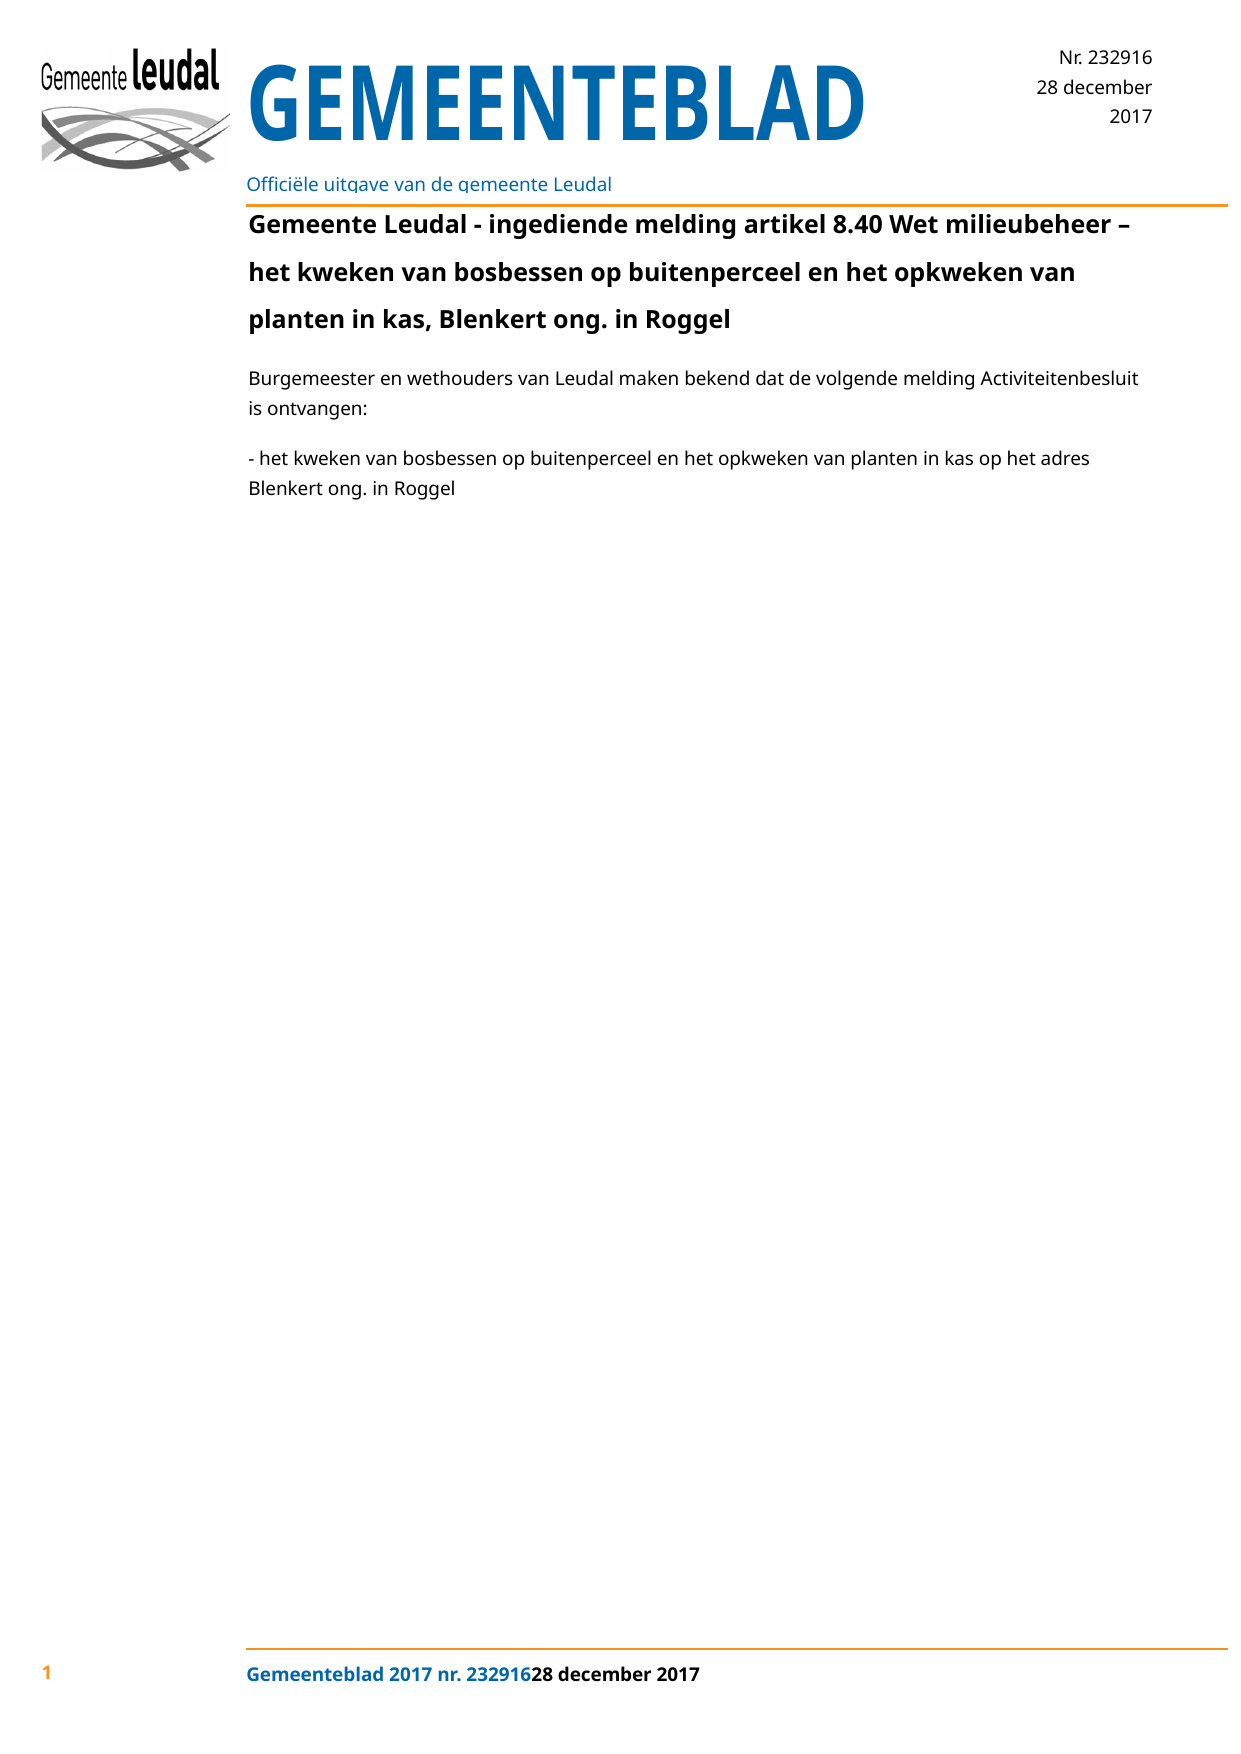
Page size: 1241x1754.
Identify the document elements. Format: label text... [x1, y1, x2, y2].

text Gemeente Leudal - ingediende melding artikel 8.40 Wet milieubeheer – het kweken van bosbessen op buitenperceel en het opkweken van planten in kas, Blenkert ong. in Roggel [248, 207, 1152, 336]
picture [41, 47, 231, 172]
text - het kweken van bosbessen op buitenperceel en het opkweken van planten in kas op het adres Blenkert ong. in Roggel [248, 446, 1152, 501]
text Burgemeester en wethouders van Leudal maken bekend dat de volgende melding Activiteitenbesluit is ontvangen: [248, 366, 1152, 421]
